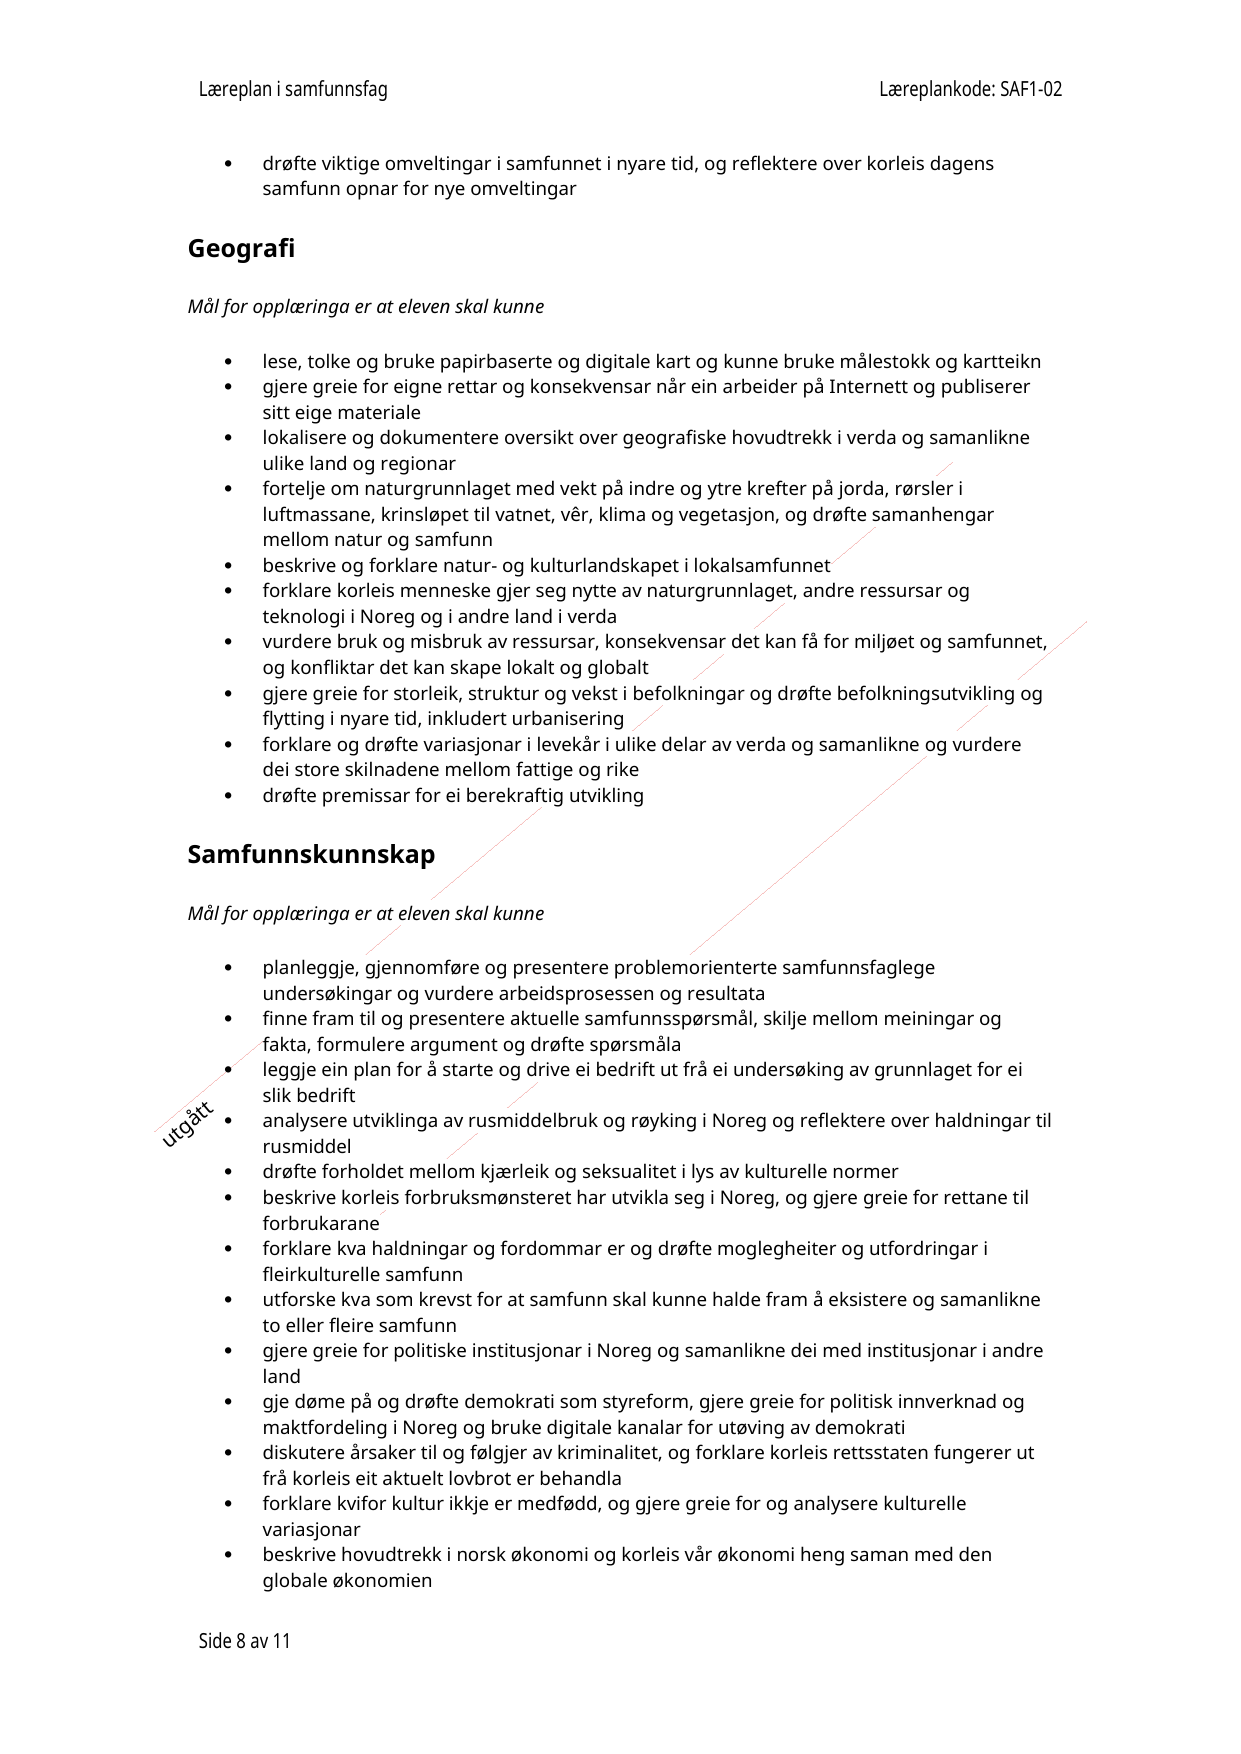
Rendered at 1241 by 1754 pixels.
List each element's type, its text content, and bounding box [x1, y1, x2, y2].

list gjere greie for storleik, struktur og vekst i befolkningar og drøfte befolkningsutvikling og flytting i nyare tid, inkludert urbanisering [634, 705, 986, 731]
list drøfte viktige omveltingar i samfunnet i nyare tid, og reflektere over korleis dagens samfunn opnar for nye omveltingar [577, 150, 1053, 201]
text Mål for opplæringa er at eleven skal kunne [551, 900, 753, 925]
list diskutere årsaker til og følgjer av kriminalitet, og forklare korleis rettsstaten fungerer ut frå korleis eit aktuelt lovbrot er behandla [225, 1439, 1053, 1491]
list beskrive hovudtrekk i norsk økonomi og korleis vår økonomi heng saman med den globale økonomien [433, 1542, 1053, 1593]
list forklare kvifor kultur ikkje er medfødd, og gjere greie for og analysere kulturelle variasjonar [225, 1491, 263, 1542]
list drøfte forholdet mellom kjærleik og seksualitet i lys av kulturelle normer [899, 1159, 1053, 1184]
list leggje ein plan for å starte og drive ei bedrift ut frå ei undersøking av grunnlaget for ei slik bedrift [509, 1057, 1053, 1108]
list analysere utviklinga av rusmiddelbruk og røyking i Noreg og reflektere over haldningar til rusmiddel [352, 1133, 476, 1159]
list vurdere bruk og misbruk av ressursar, konsekvensar det kan få for miljøet og samfunnet, og konfliktar det kan skape lokalt og globalt [694, 654, 1046, 680]
list fortelje om naturgrunnlaget med vekt på indre og ytre krefter på jorda, rørsler i luftmassane, krinsløpet til vatnet, vêr, klima og vegetasjon, og drøfte samanhengar mellom natur og samfunn [847, 476, 1053, 552]
list drøfte premissar for ei berekraftig utvikling [225, 782, 263, 807]
list lokalisere og dokumentere oversikt over geografiske hovudtrekk i verda og samanlikne ulike land og regionar [456, 425, 1053, 476]
list analysere utviklinga av rusmiddelbruk og røyking i Noreg og reflektere over haldningar til rusmiddel [448, 1108, 1053, 1159]
list drøfte premissar for ei berekraftig utvikling [867, 782, 1053, 807]
list beskrive korleis forbruksmønsteret har utvikla seg i Noreg, og gjere greie for rettane til forbrukarane [380, 1184, 1053, 1235]
list beskrive hovudtrekk i norsk økonomi og korleis vår økonomi heng saman med den globale økonomien [225, 1542, 263, 1593]
list gje døme på og drøfte demokrati som styreform, gjere greie for politisk innverknad og maktfordeling i Noreg og bruke digitale kanalar for utøving av demokrati [225, 1388, 1053, 1439]
list forklare og drøfte variasjonar i levekår i ulike delar av verda og samanlikne og vurdere dei store skilnadene mellom fattige og rike [639, 756, 925, 782]
list forklare og drøfte variasjonar i levekår i ulike delar av verda og samanlikne og vurdere dei store skilnadene mellom fattige og rike [897, 731, 1053, 782]
list drøfte premissar for ei berekraftig utvikling [644, 782, 894, 807]
text Mål for opplæringa er at eleven skal kunne [727, 900, 1053, 925]
list forklare kva haldningar og fordommar er og drøfte moglegheiter og utfordringar i fleirkulturelle samfunn [463, 1235, 1053, 1286]
subtitle Samfunnskunnskap [436, 837, 504, 871]
list forklare korleis menneske gjer seg nytte av naturgrunnlaget, andre ressursar og teknologi i Noreg og i andre land i verda [755, 578, 1053, 629]
list gjere greie for eigne rettar og konsekvensar når ein arbeider på Internett og publiserer sitt eige materiale [421, 374, 1053, 425]
list gjere greie for storleik, struktur og vekst i befolkningar og drøfte befolkningsutvikling og flytting i nyare tid, inkludert urbanisering [958, 680, 1053, 731]
list planleggje, gjennomføre og presentere problemorienterte samfunnsfaglege undersøkingar og vurdere arbeidsprosessen og resultata [691, 954, 1053, 1006]
subtitle Samfunnskunnskap [467, 837, 828, 871]
list planleggje, gjennomføre og presentere problemorienterte samfunnsfaglege undersøkingar og vurdere arbeidsprosessen og resultata [225, 954, 365, 1006]
list gjere greie for politiske institusjonar i Noreg og samanlikne dei med institusjonar i andre land [225, 1337, 1053, 1388]
text Mål for opplæringa er at eleven skal kunne [187, 293, 1053, 319]
list utforske kva som krevst for at samfunn skal kunne halde fram å eksistere og samanlikne to eller fleire samfunn [457, 1286, 1053, 1337]
list fortelje om naturgrunnlaget med vekt på indre og ytre krefter på jorda, rørsler i luftmassane, krinsløpet til vatnet, vêr, klima og vegetasjon, og drøfte samanhengar mellom natur og samfunn [493, 527, 873, 552]
subtitle Geografi [295, 230, 1053, 264]
list forklare korleis menneske gjer seg nytte av naturgrunnlaget, andre ressursar og teknologi i Noreg og i andre land i verda [617, 603, 783, 629]
list beskrive og forklare natur- og kulturlandskapet i lokalsamfunnet [831, 552, 1053, 578]
list finne fram til og presentere aktuelle samfunnsspørsmål, skilje mellom meiningar og fakta, formulere argument og drøfte spørsmåla [682, 1006, 1053, 1057]
list forklare kvifor kultur ikkje er medfødd, og gjere greie for og analysere kulturelle variasjonar [361, 1491, 1053, 1542]
list leggje ein plan for å starte og drive ei bedrift ut frå ei undersøking av grunnlaget for ei slik bedrift [356, 1082, 536, 1108]
subtitle Samfunnskunnskap [791, 837, 1053, 871]
